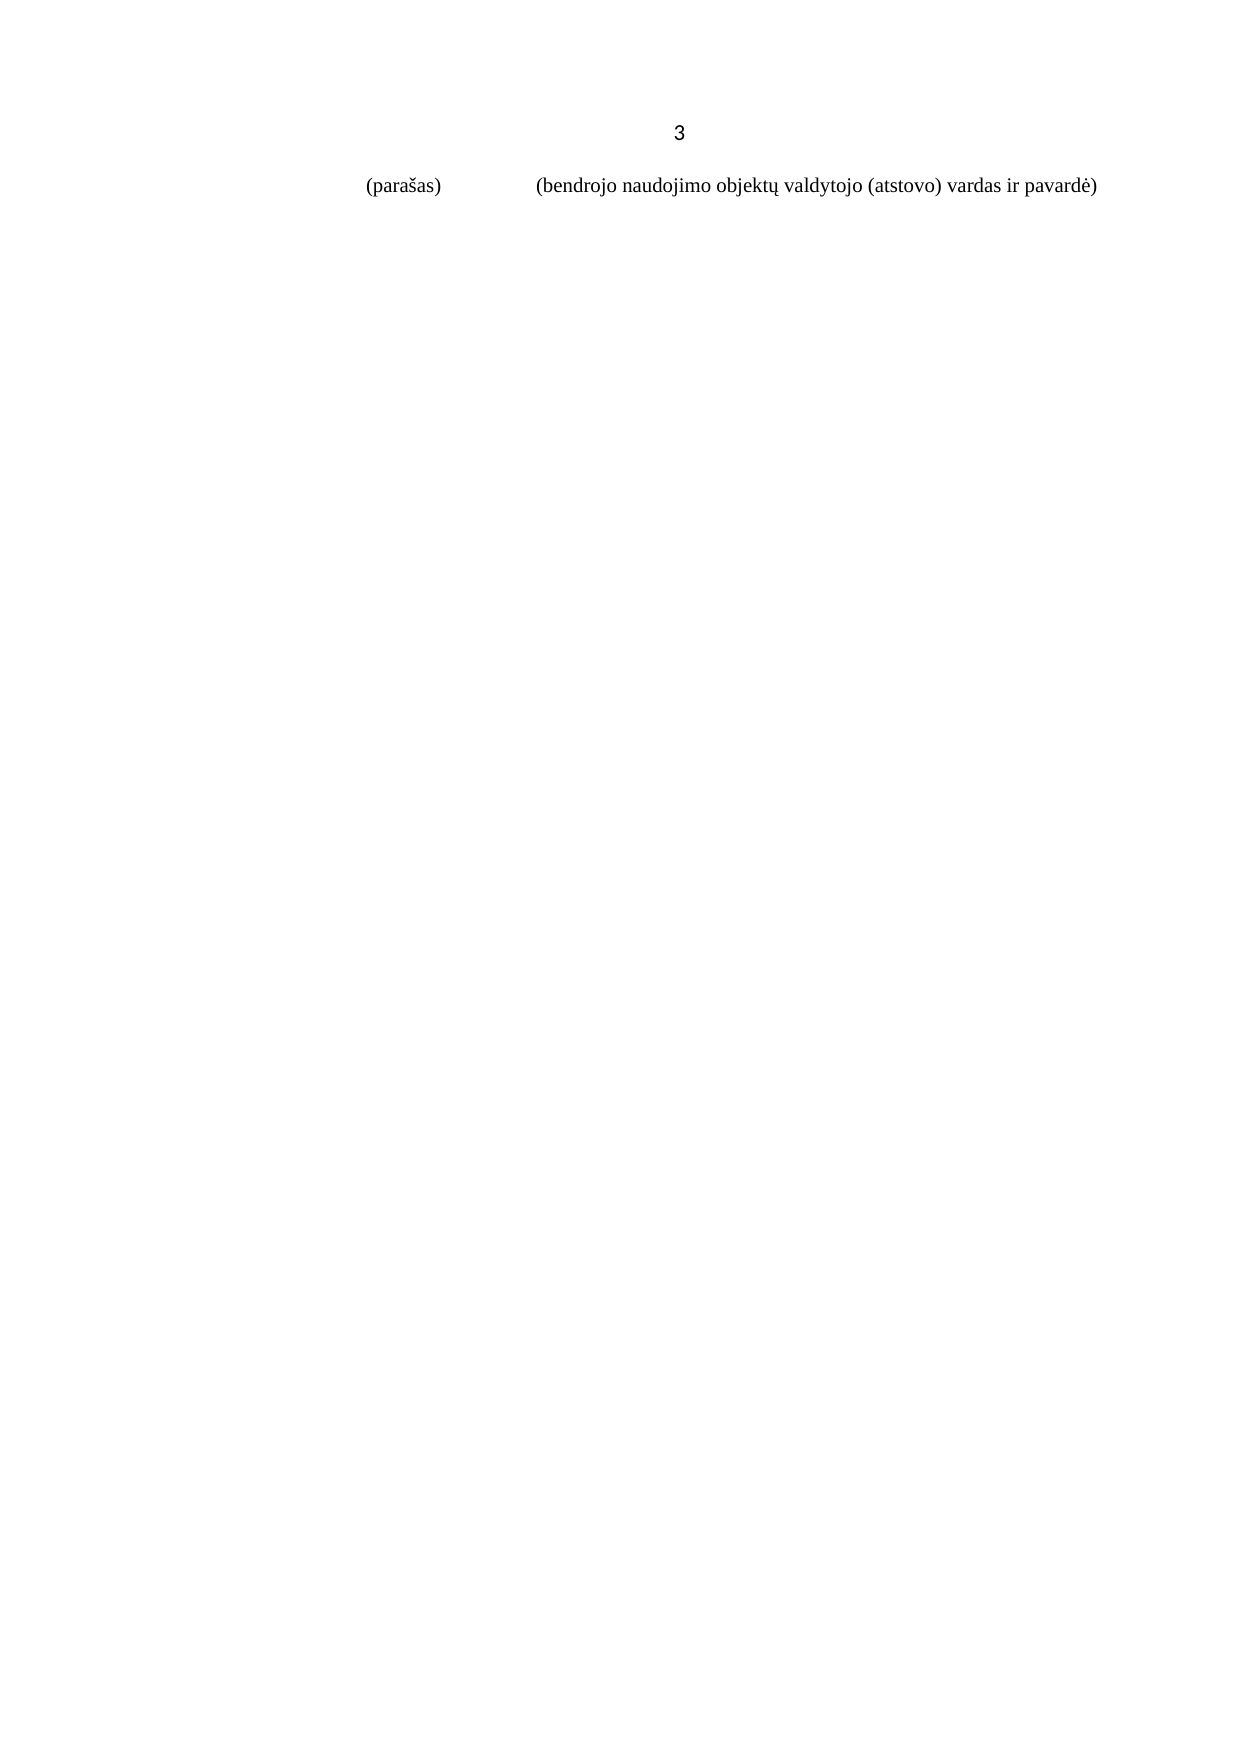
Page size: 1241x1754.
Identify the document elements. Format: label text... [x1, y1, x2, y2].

text (parašas) (bendrojo naudojimo objektų valdytojo (atstovo) vardas ir pavardė) [177, 172, 1181, 197]
